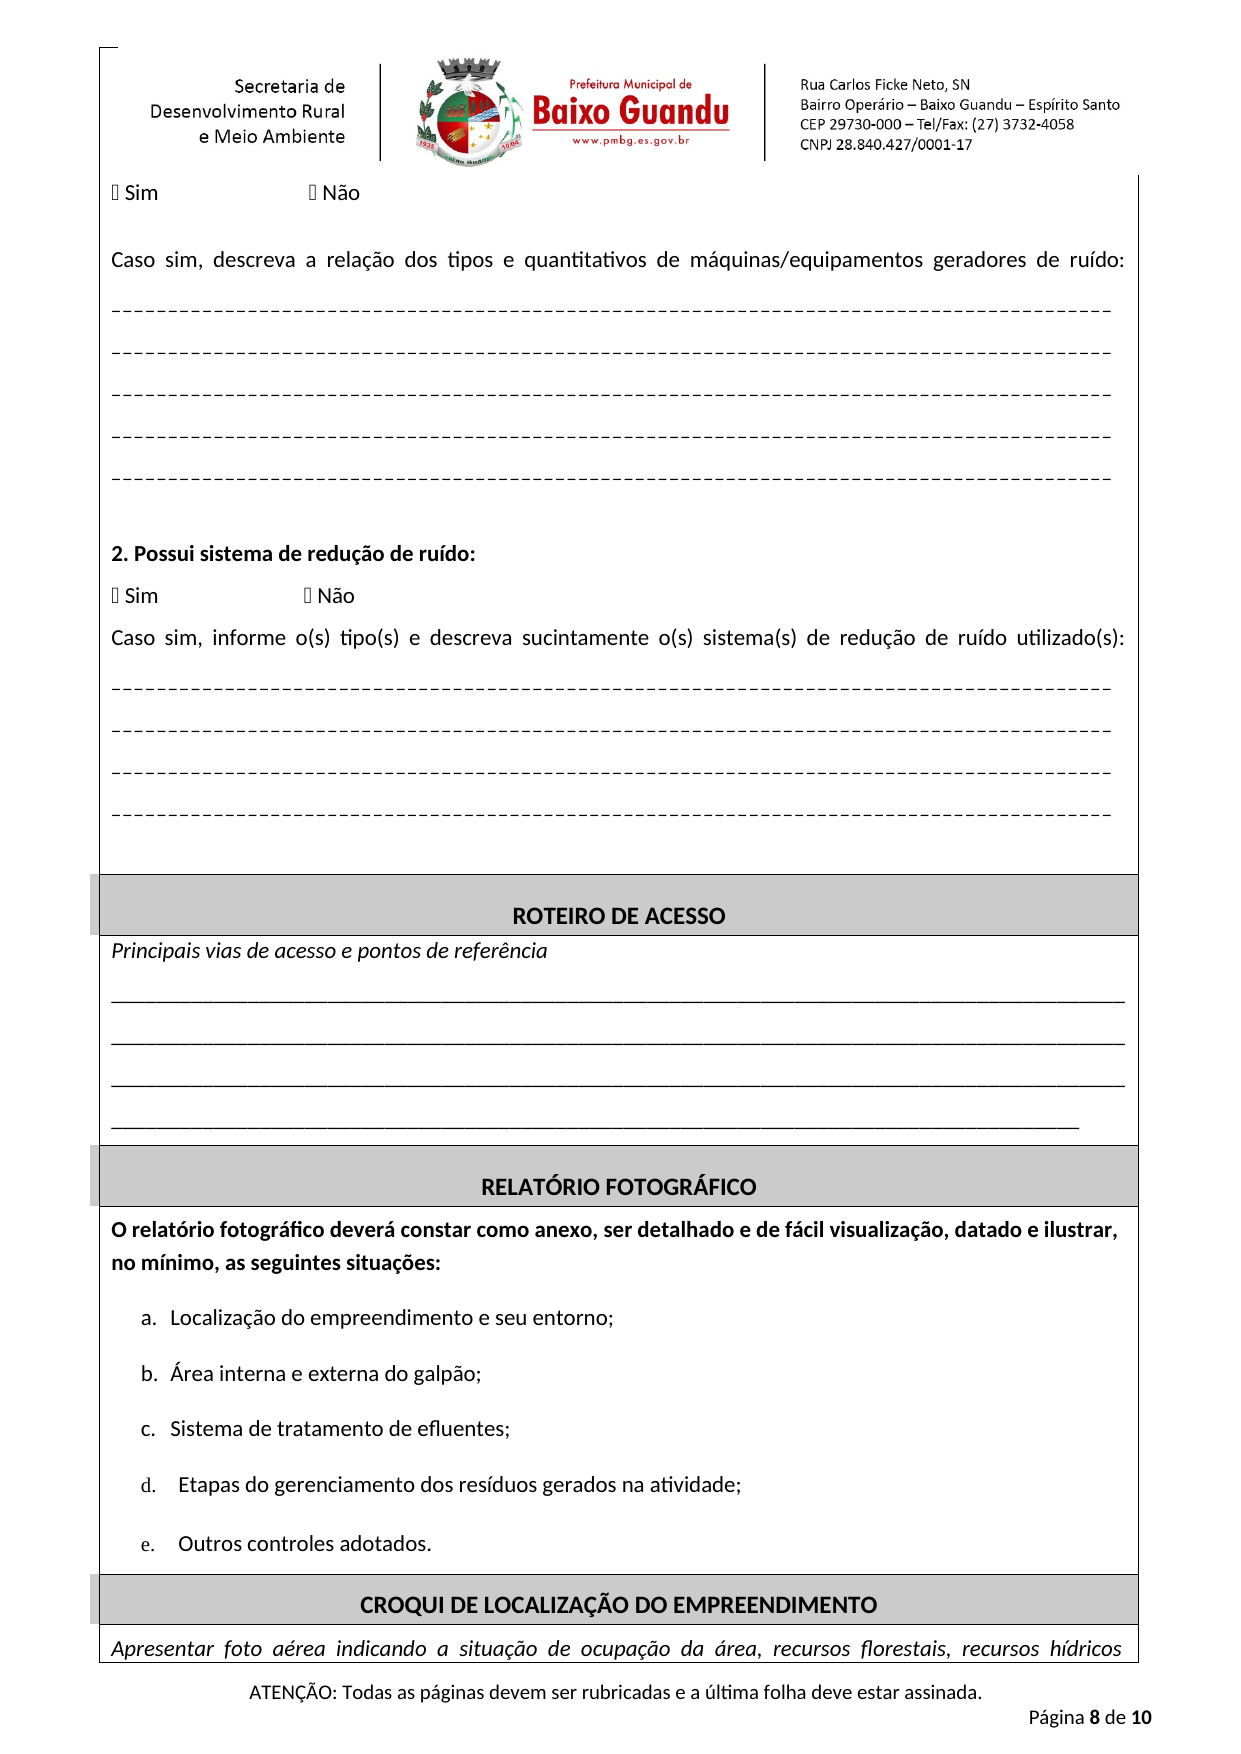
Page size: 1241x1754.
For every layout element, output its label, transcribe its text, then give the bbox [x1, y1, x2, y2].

table_cell [90, 1574, 99, 1624]
table_cell O relatório fotográfico deverá constar como anexo, ser detalhado e de fácil visualização, datado e ilustrar, no mínimo, as seguintes situações: Localização do empreendimento e seu entorno; Área interna e externa do galpão; Sistema de tratamento de efluentes; Etapas do gerenciamento dos resíduos gerados na atividade; Outros controles adotados. [100, 1207, 1138, 1573]
table_cell [90, 1206, 99, 1573]
table_cell [90, 935, 99, 1145]
table_cell [90, 47, 99, 874]
table_cell ROTEIRO DE ACESSO [100, 875, 1138, 935]
table_cell CROQUI DE LOCALIZAÇÃO DO EMPREENDIMENTO [100, 1575, 1138, 1624]
table_cell Apresentar foto aérea indicando a situação de ocupação da área, recursos florestais, recursos hídricos [100, 1625, 1138, 1662]
table_cell [90, 874, 99, 935]
table_cell Principais vias de acesso e pontos de referência ________________________________________________________________________________________________________________________________________________________________________________________________________________________________________________________________________________________________________________________________________________________________ [100, 936, 1138, 1145]
table_cell [90, 1624, 99, 1662]
table_cell RELATÓRIO FOTOGRÁFICO [100, 1146, 1138, 1206]
table_cell [90, 1145, 99, 1206]
table_cell  Sim  Não Caso sim, descreva a relação dos tipos e quantitativos de máquinas/equipamentos geradores de ruído: ________________________________________________________________________________________________________________________________________________________________________________________________________________________________________________________________________________________________________________________________________________________________________________________________________________________________________________________ 2. Possui sistema de redução de ruído:  Sim  Não Caso sim, informe o(s) tipo(s) e descreva sucintamente o(s) sistema(s) de redução de ruído utilizado(s): ________________________________________________________________________________________ ________________________________________________________________________________________ ________________________________________________________________________________________________________________________________________________________________________________ [100, 48, 1138, 874]
